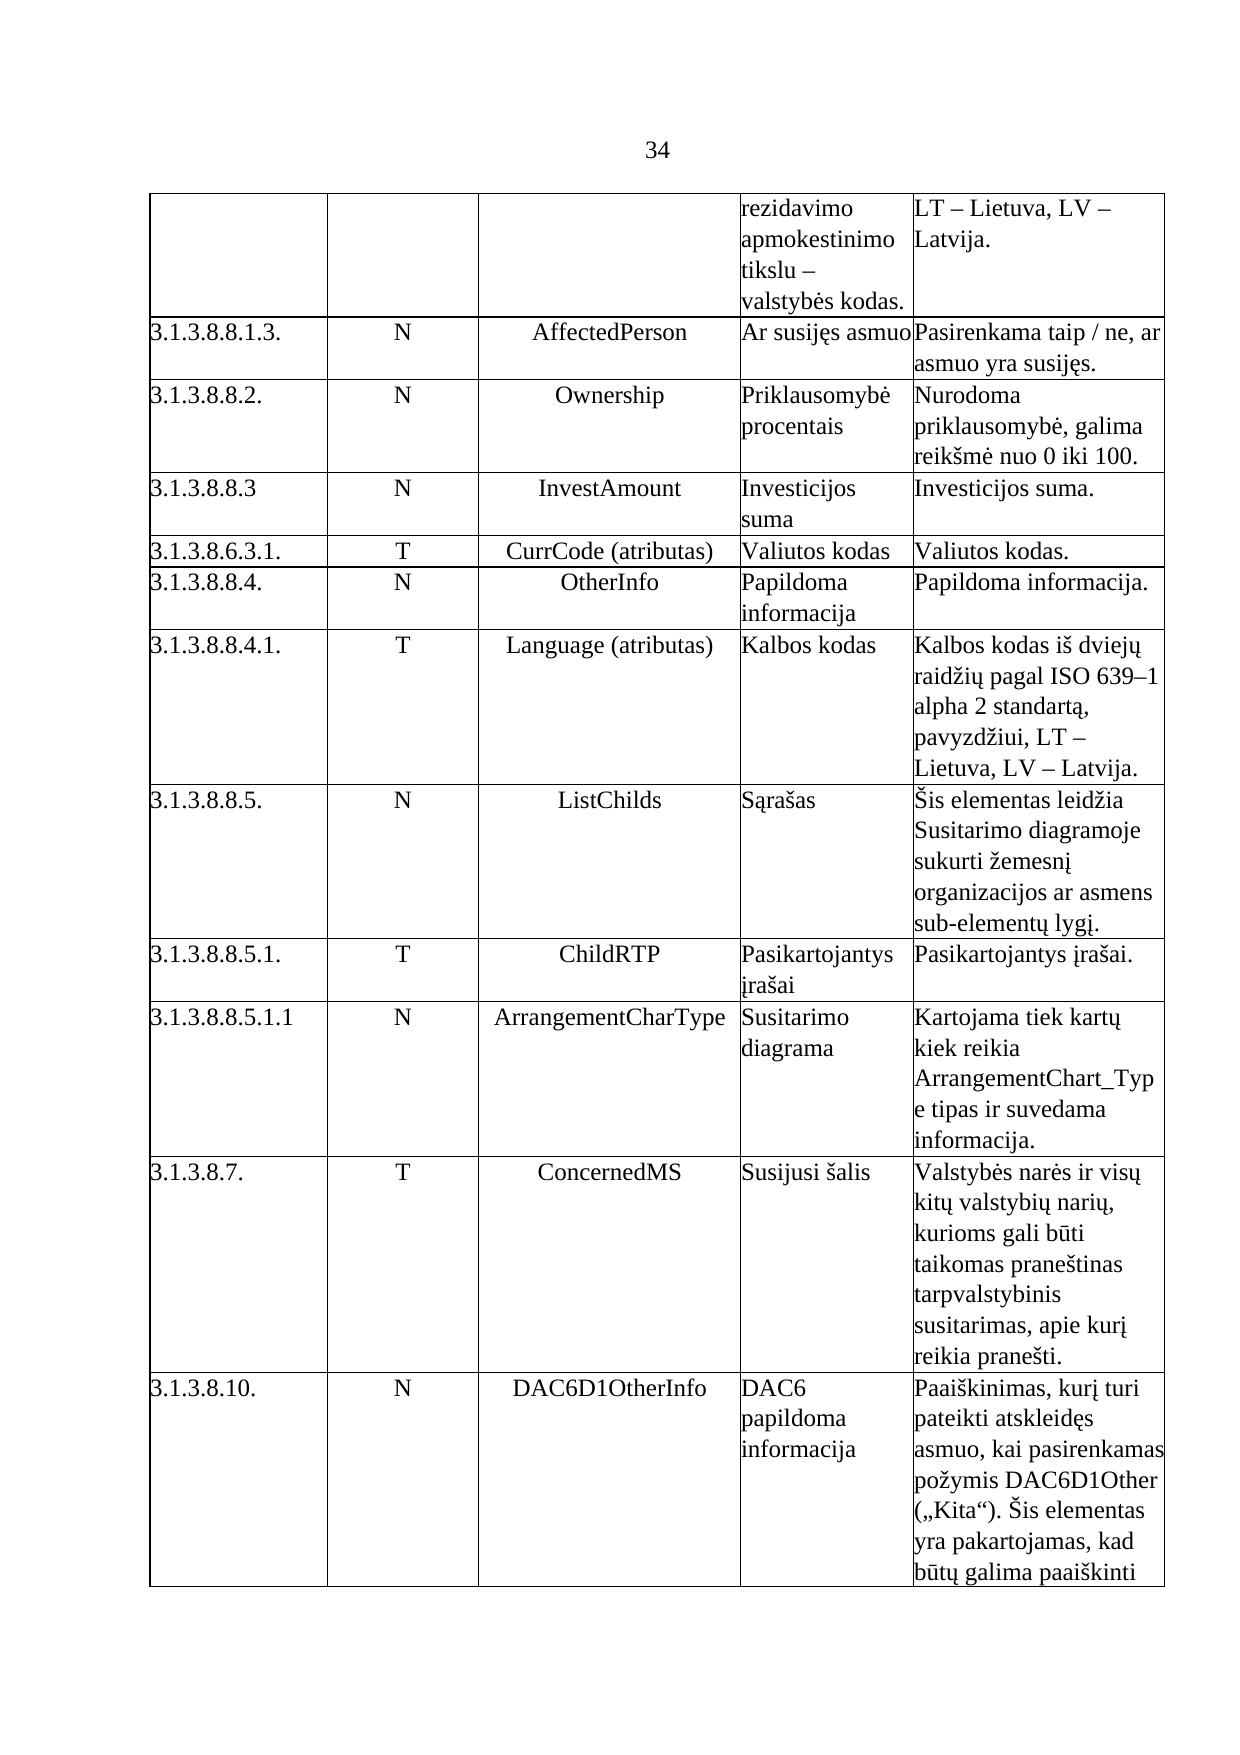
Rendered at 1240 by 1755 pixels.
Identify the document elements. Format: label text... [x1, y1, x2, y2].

table_cell 3.1.3.8.8.1.3. [151, 318, 327, 379]
table_cell Valiutos kodas. [914, 536, 1164, 566]
table_cell 3.1.3.8.8.3 [151, 473, 327, 535]
table_cell Šis elementas leidžia Susitarimo diagramoje sukurti žemesnį organizacijos ar asmens sub-elementų lygį. [914, 785, 1164, 938]
table_cell Papildoma informacija [741, 568, 913, 629]
table_cell Valstybės narės ir visų kitų valstybių narių, kurioms gali būti taikomas praneštinas tarpvalstybinis susitarimas, apie kurį reikia pranešti. [914, 1157, 1164, 1372]
table_cell Pasirenkama taip / ne, ar asmuo yra susijęs. [914, 318, 1164, 379]
table_cell ArrangementCharType [479, 1002, 740, 1156]
table_cell Sąrašas [741, 785, 913, 938]
table_cell N [328, 473, 478, 535]
table_cell 3.1.3.8.8.5. [151, 785, 327, 938]
table_cell OtherInfo [479, 568, 740, 629]
table_cell LT – Lietuva, LV –Latvija. [914, 194, 1164, 316]
table_cell Nurodoma priklausomybė, galima reikšmė nuo 0 iki 100. [914, 380, 1164, 472]
table_cell 3.1.3.8.10. [151, 1373, 327, 1586]
table_cell Kalbos kodas iš dviejų raidžių pagal ISO 639–1 alpha 2 standartą, pavyzdžiui, LT – Lietuva, LV – Latvija. [914, 630, 1164, 784]
table_cell [328, 194, 478, 316]
table_cell Paaiškinimas, kurį turi pateikti atskleidęs asmuo, kai pasirenkamas požymis DAC6D1Other („Kita“). Šis elementas yra pakartojamas, kad būtų galima paaiškinti [914, 1373, 1164, 1586]
table_cell Ar susijęs asmuo [741, 318, 913, 379]
table_cell N [328, 318, 478, 379]
table_cell Papildoma informacija. [914, 568, 1164, 629]
table_cell T [328, 536, 478, 566]
table_cell [479, 194, 740, 316]
table_cell rezidavimo apmokestinimo tikslu – valstybės kodas. [741, 194, 913, 316]
table_cell 3.1.3.8.8.5.1. [151, 939, 327, 1001]
table_cell N [328, 568, 478, 629]
table_cell Investicijos suma. [914, 473, 1164, 535]
table_cell N [328, 1002, 478, 1156]
table_cell T [328, 1157, 478, 1372]
table_cell N [328, 1373, 478, 1586]
table_cell ConcernedMS [479, 1157, 740, 1372]
table_cell 3.1.3.8.8.4. [151, 568, 327, 629]
table_cell 3.1.3.8.8.2. [151, 380, 327, 472]
table_cell N [328, 380, 478, 472]
table_cell Ownership [479, 380, 740, 472]
table_cell Susitarimo diagrama [741, 1002, 913, 1156]
table_cell Kartojama tiek kartų kiek reikia ArrangementChart_Type tipas ir suvedama informacija. [914, 1002, 1164, 1156]
table_cell Pasikartojantys įrašai. [914, 939, 1164, 1001]
table_cell Priklausomybė procentais [741, 380, 913, 472]
table_cell [151, 194, 327, 316]
table_cell Kalbos kodas [741, 630, 913, 784]
table_cell 3.1.3.8.8.5.1.1 [151, 1002, 327, 1156]
table_cell N [328, 785, 478, 938]
table_cell DAC6 papildoma informacija [741, 1373, 913, 1586]
table_cell ListChilds [479, 785, 740, 938]
table_cell Investicijos suma [741, 473, 913, 535]
table_cell AffectedPerson [479, 318, 740, 379]
table_cell T [328, 939, 478, 1001]
table_cell 3.1.3.8.7. [151, 1157, 327, 1372]
table_cell CurrCode (atributas) [479, 536, 740, 566]
table_cell 3.1.3.8.8.4.1. [151, 630, 327, 784]
table_cell DAC6D1OtherInfo [479, 1373, 740, 1586]
table_cell Language (atributas) [479, 630, 740, 784]
table_cell Pasikartojantys įrašai [741, 939, 913, 1001]
table_cell Valiutos kodas [741, 536, 913, 566]
table_cell InvestAmount [479, 473, 740, 535]
table_cell ChildRTP [479, 939, 740, 1001]
table_cell Susijusi šalis [741, 1157, 913, 1372]
table_cell T [328, 630, 478, 784]
table_cell 3.1.3.8.6.3.1. [151, 536, 327, 566]
